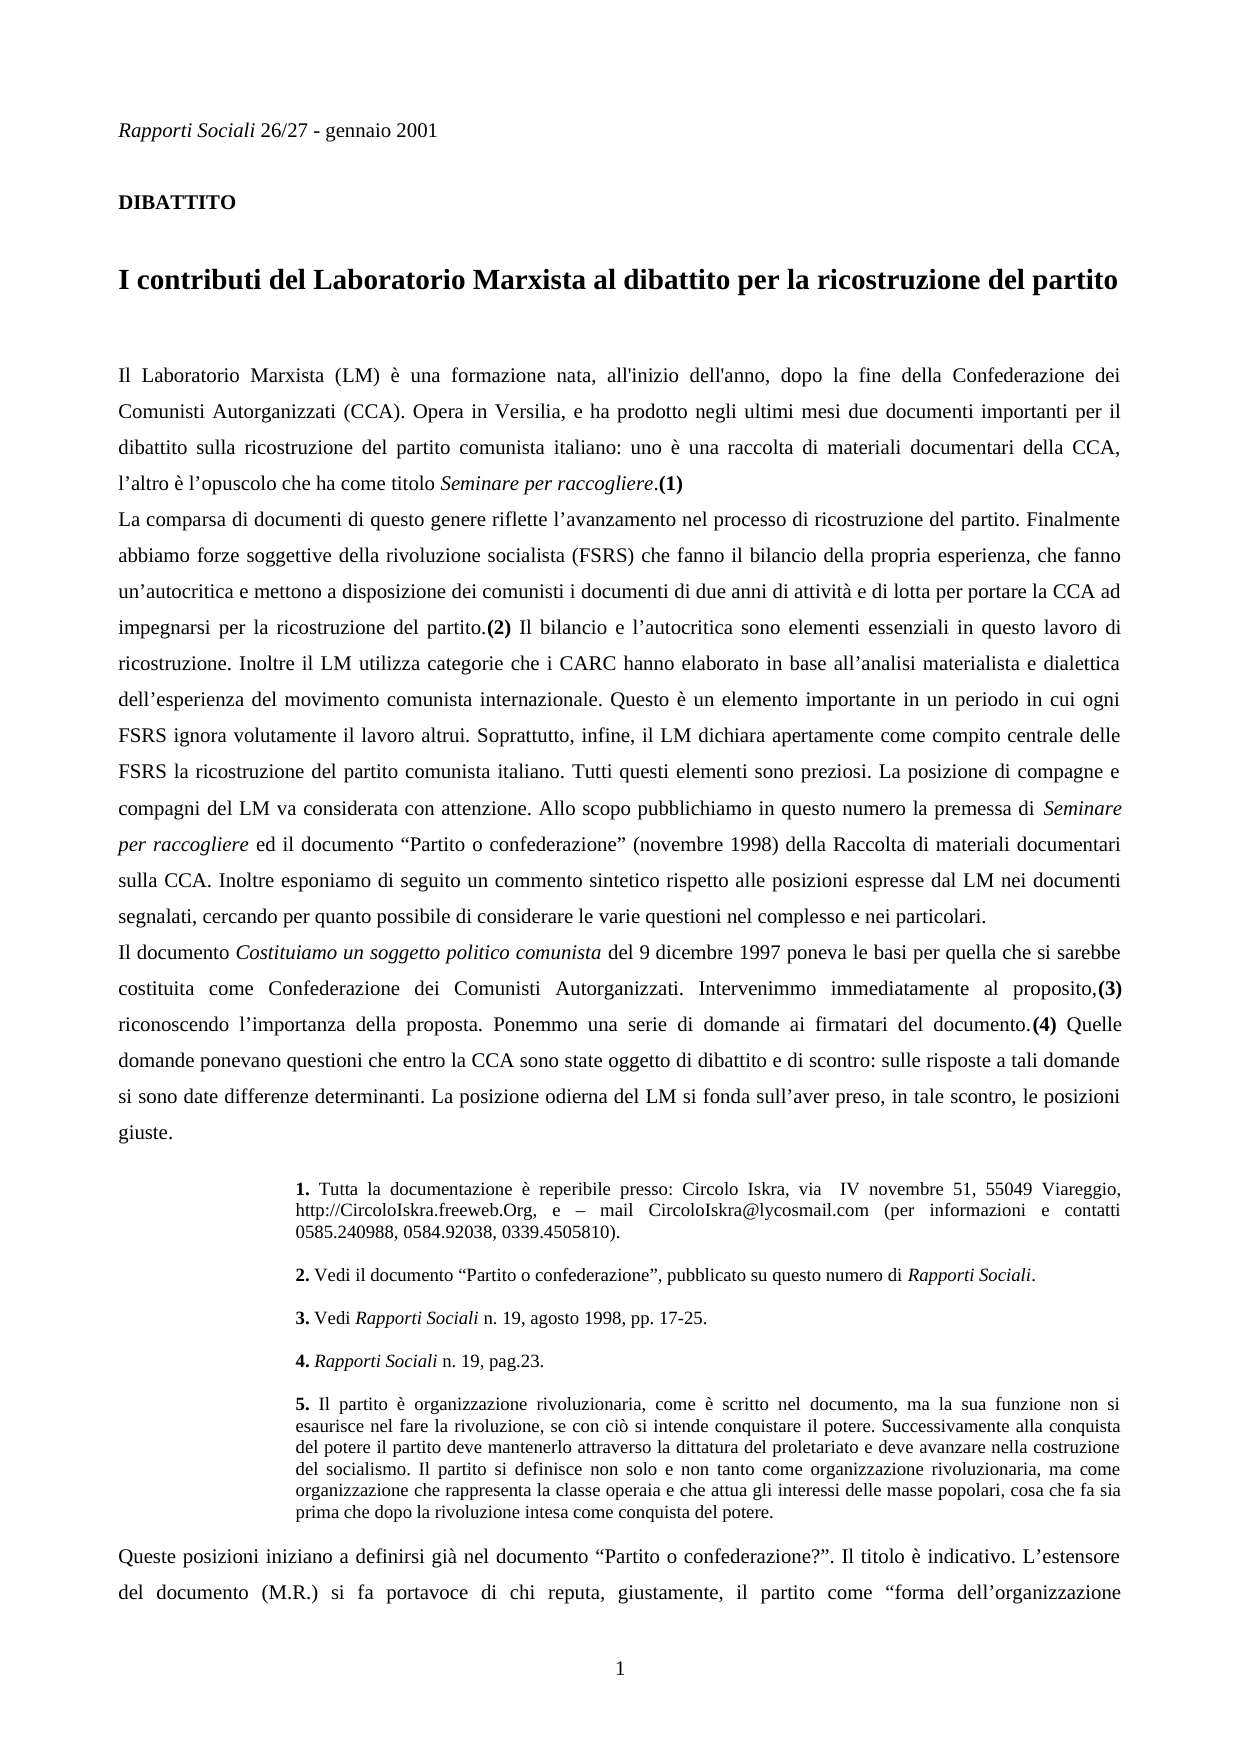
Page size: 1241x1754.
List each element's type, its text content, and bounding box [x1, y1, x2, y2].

text DIBATTITO [118, 190, 1122, 214]
text 4. Rapporti Sociali n. 19, pag.23. [295, 1350, 1122, 1371]
text 1. Tutta la documentazione è reperibile presso: Circolo Iskra, via IV novembre 51, 55049 Viareggio, http://CircoloIskra.freeweb.Org, e – mail CircoloIskra@lycosmail.com (per informazioni e contatti 0585.240988, 0584.92038, 0339.4505810). [295, 1177, 1122, 1242]
text 5. Il partito è organizzazione rivoluzionaria, come è scritto nel documento, ma la sua funzione non si esaurisce nel fare la rivoluzione, se con ciò si intende conquistare il potere. Successivamente alla conquista del potere il partito deve mantenerlo attraverso la dittatura del proletariato e deve avanzare nella costruzione del socialismo. Il partito si definisce non solo e non tanto come organizzazione rivoluzionaria, ma come organizzazione che rappresenta la classe operaia e che attua gli interessi delle masse popolari, cosa che fa sia prima che dopo la rivoluzione intesa come conquista del potere. [295, 1393, 1122, 1522]
text Il documento Costituiamo un soggetto politico comunista del 9 dicembre 1997 poneva le basi per quella che si sarebbe costituita come Confederazione dei Comunisti Autorganizzati. Intervenimmo immediatamente al proposito,(3) riconoscendo l’importanza della proposta. Ponemmo una serie di domande ai firmatari del documento.(4) Quelle domande ponevano questioni che entro la CCA sono state oggetto di dibattito e di scontro: sulle risposte a tali domande si sono date differenze determinanti. La posizione odierna del LM si fonda sull’aver preso, in tale scontro, le posizioni giuste. [118, 939, 1122, 1144]
text Il Laboratorio Marxista (LM) è una formazione nata, all'inizio dell'anno, dopo la fine della Confederazione dei Comunisti Autorganizzati (CCA). Opera in Versilia, e ha prodotto negli ultimi mesi due documenti importanti per il dibattito sulla ricostruzione del partito comunista italiano: uno è una raccolta di materiali documentari della CCA, l’altro è l’opuscolo che ha come titolo Seminare per raccogliere.(1) [118, 363, 1122, 495]
text 3. Vedi Rapporti Sociali n. 19, agosto 1998, pp. 17-25. [295, 1307, 1122, 1328]
text Queste posizioni iniziano a definirsi già nel documento “Partito o confederazione?”. Il titolo è indicativo. L’estensore del documento (M.R.) si fa portavoce di chi reputa, giustamente, il partito come “forma dell’organizzazione [118, 1544, 1122, 1604]
text I contributi del Laboratorio Marxista al dibattito per la ricostruzione del partito [118, 262, 1122, 296]
text Rapporti Sociali 26/27 - gennaio 2001 [118, 118, 1122, 142]
text 2. Vedi il documento “Partito o confederazione”, pubblicato su questo numero di Rapporti Sociali. [295, 1264, 1122, 1285]
text La comparsa di documenti di questo genere riflette l’avanzamento nel processo di ricostruzione del partito. Finalmente abbiamo forze soggettive della rivoluzione socialista (FSRS) che fanno il bilancio della propria esperienza, che fanno un’autocritica e mettono a disposizione dei comunisti i documenti di due anni di attività e di lotta per portare la CCA ad impegnarsi per la ricostruzione del partito.(2) Il bilancio e l’autocritica sono elementi essenziali in questo lavoro di ricostruzione. Inoltre il LM utilizza categorie che i CARC hanno elaborato in base all’analisi materialista e dialettica dell’esperienza del movimento comunista internazionale. Questo è un elemento importante in un periodo in cui ogni FSRS ignora volutamente il lavoro altrui. Soprattutto, infine, il LM dichiara apertamente come compito centrale delle FSRS la ricostruzione del partito comunista italiano. Tutti questi elementi sono preziosi. La posizione di compagne e compagni del LM va considerata con attenzione. Allo scopo pubblichiamo in questo numero la premessa di Seminare per raccogliere ed il documento “Partito o confederazione” (novembre 1998) della Raccolta di materiali documentari sulla CCA. Inoltre esponiamo di seguito un commento sintetico rispetto alle posizioni espresse dal LM nei documenti segnalati, cercando per quanto possibile di considerare le varie questioni nel complesso e nei particolari. [118, 507, 1122, 928]
